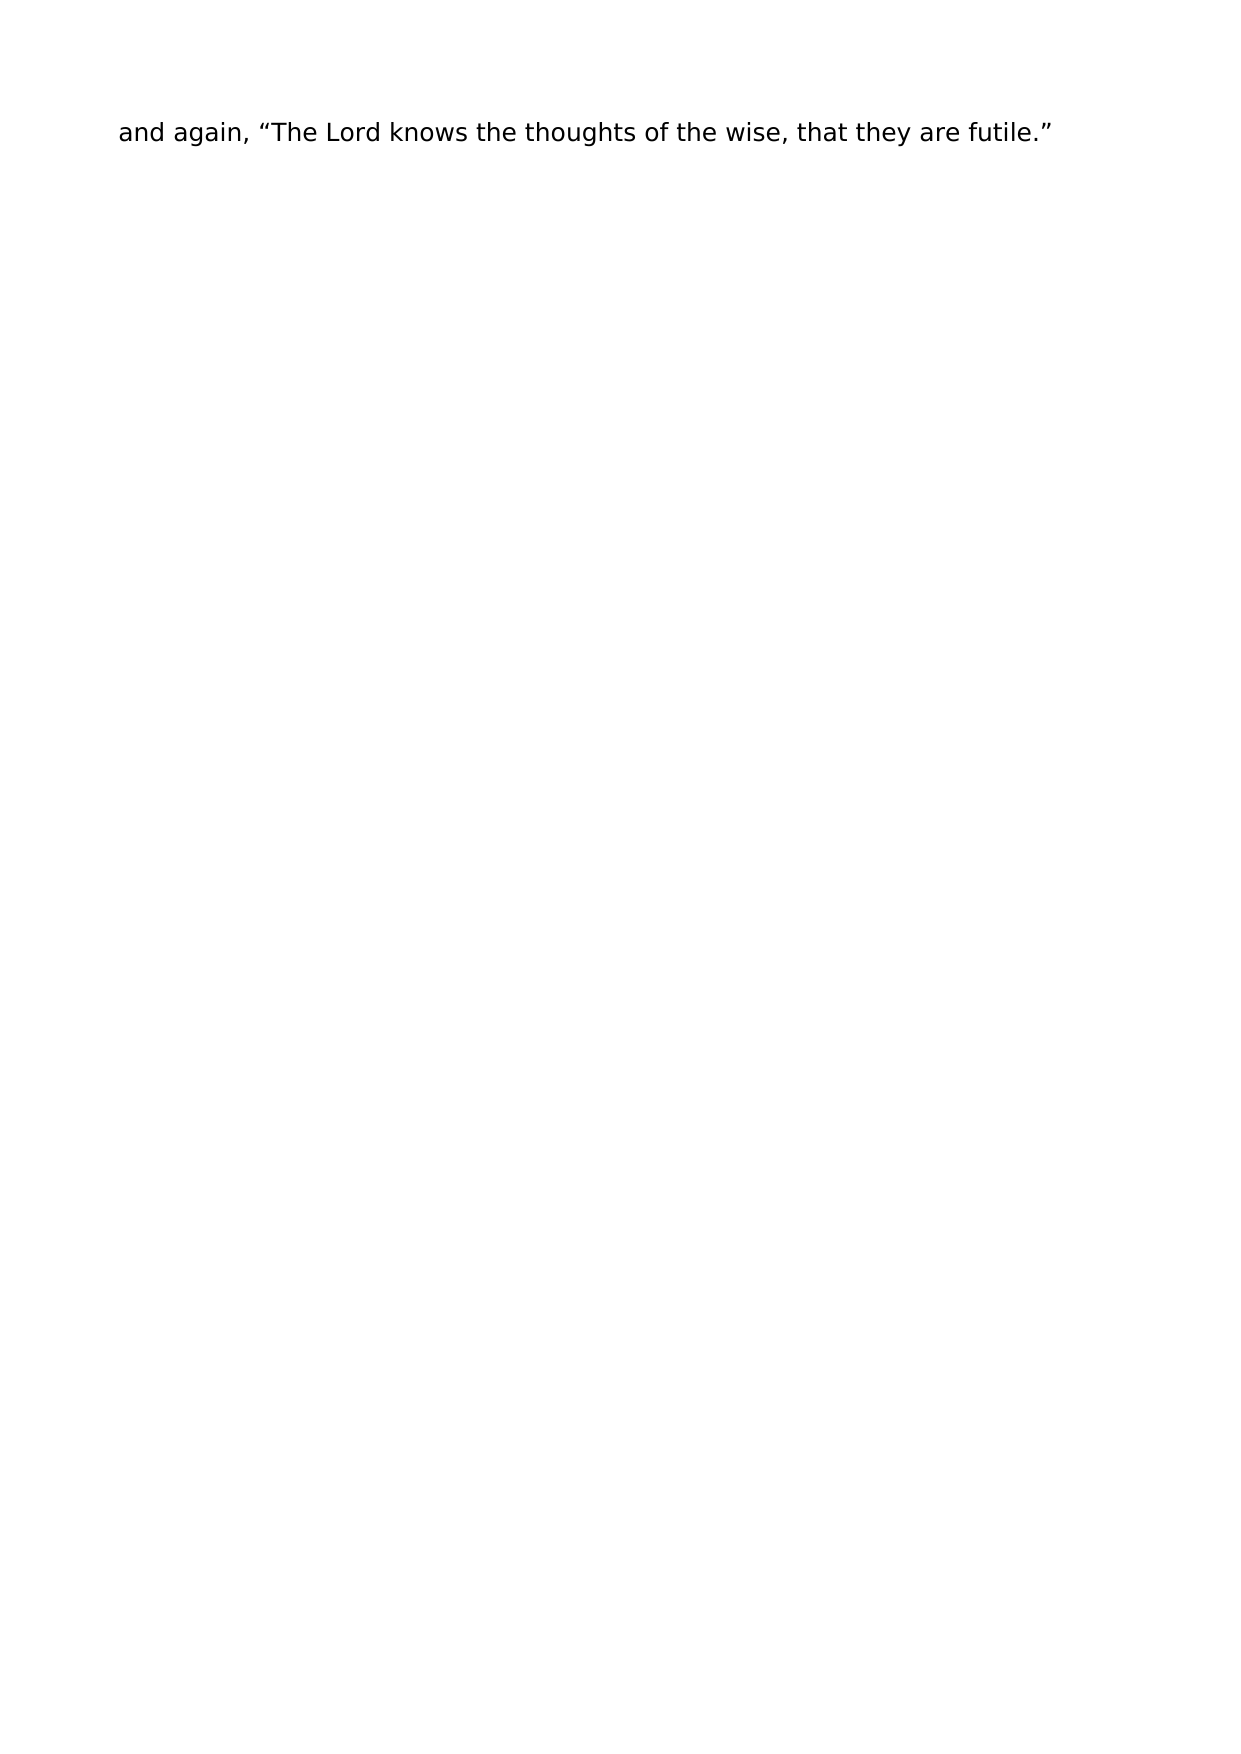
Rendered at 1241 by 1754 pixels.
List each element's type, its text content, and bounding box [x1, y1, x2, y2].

text and again, “The Lord knows the thoughts of the wise, that they are futile.” [118, 118, 1122, 147]
